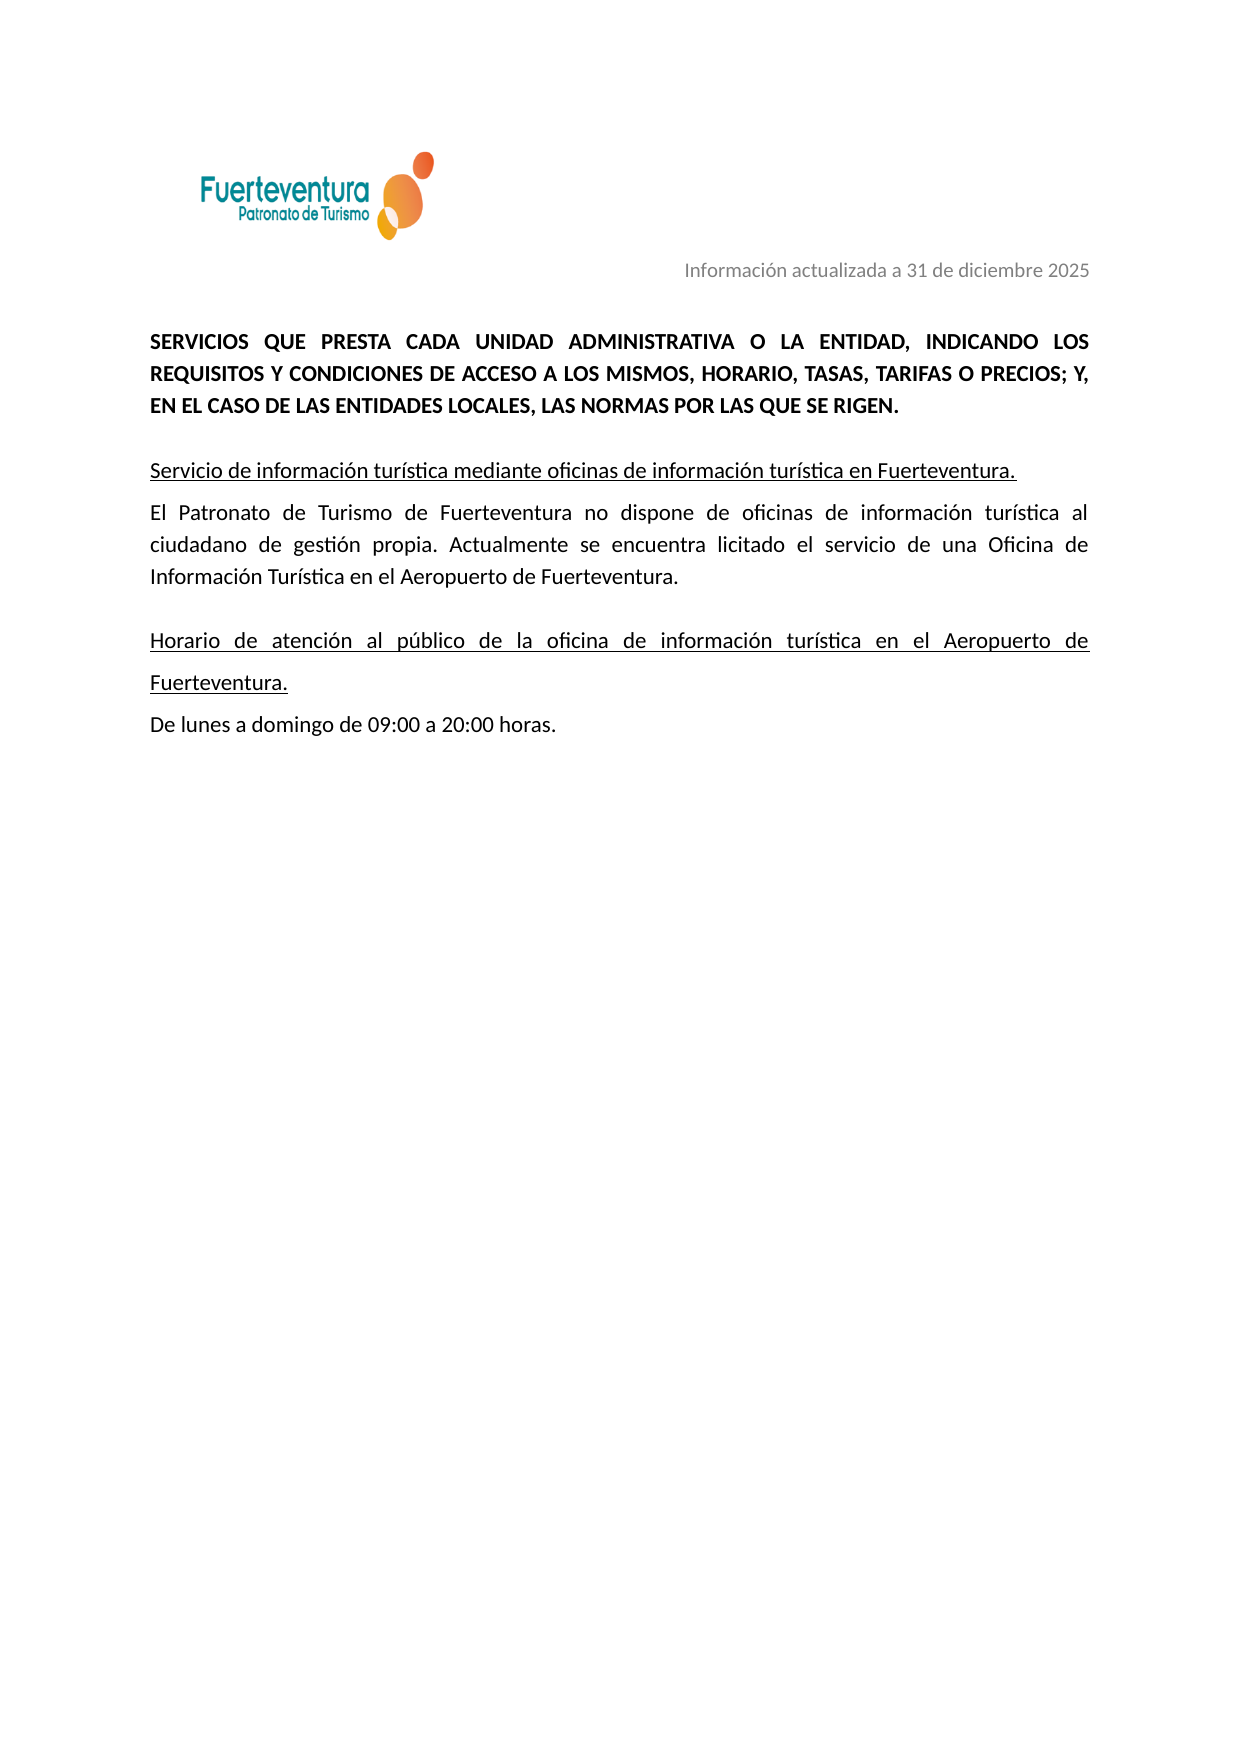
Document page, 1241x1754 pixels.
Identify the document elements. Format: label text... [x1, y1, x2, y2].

text De lunes a domingo de 09:00 a 20:00 horas. [150, 710, 1090, 738]
picture [150, 147, 486, 244]
text Fuerteventura. [150, 652, 1090, 696]
text SERVICIOS QUE PRESTA CADA UNIDAD ADMINISTRATIVA O LA ENTIDAD, INDICANDO LOS REQUISITOS Y CONDICIONES DE ACCESO A LOS MISMOS, HORARIO, TASAS, TARIFAS O PRECIOS; Y, EN EL CASO DE LAS ENTIDADES LOCALES, LAS NORMAS POR LAS QUE SE RIGEN. [150, 327, 1090, 419]
text Información actualizada a 31 de diciembre 2025 [150, 257, 1090, 282]
text Horario de atención al público de la oficina de información turística en el Aeropuerto de [150, 626, 1090, 651]
text Servicio de información turística mediante oficinas de información turística en Fuerteventura. [150, 456, 1090, 484]
text El Patronato de Turismo de Fuerteventura no dispone de oficinas de información turística al ciudadano de gestión propia. Actualmente se encuentra licitado el servicio de una Oficina de Información Turística en el Aeropuerto de Fuerteventura. [150, 498, 1090, 590]
